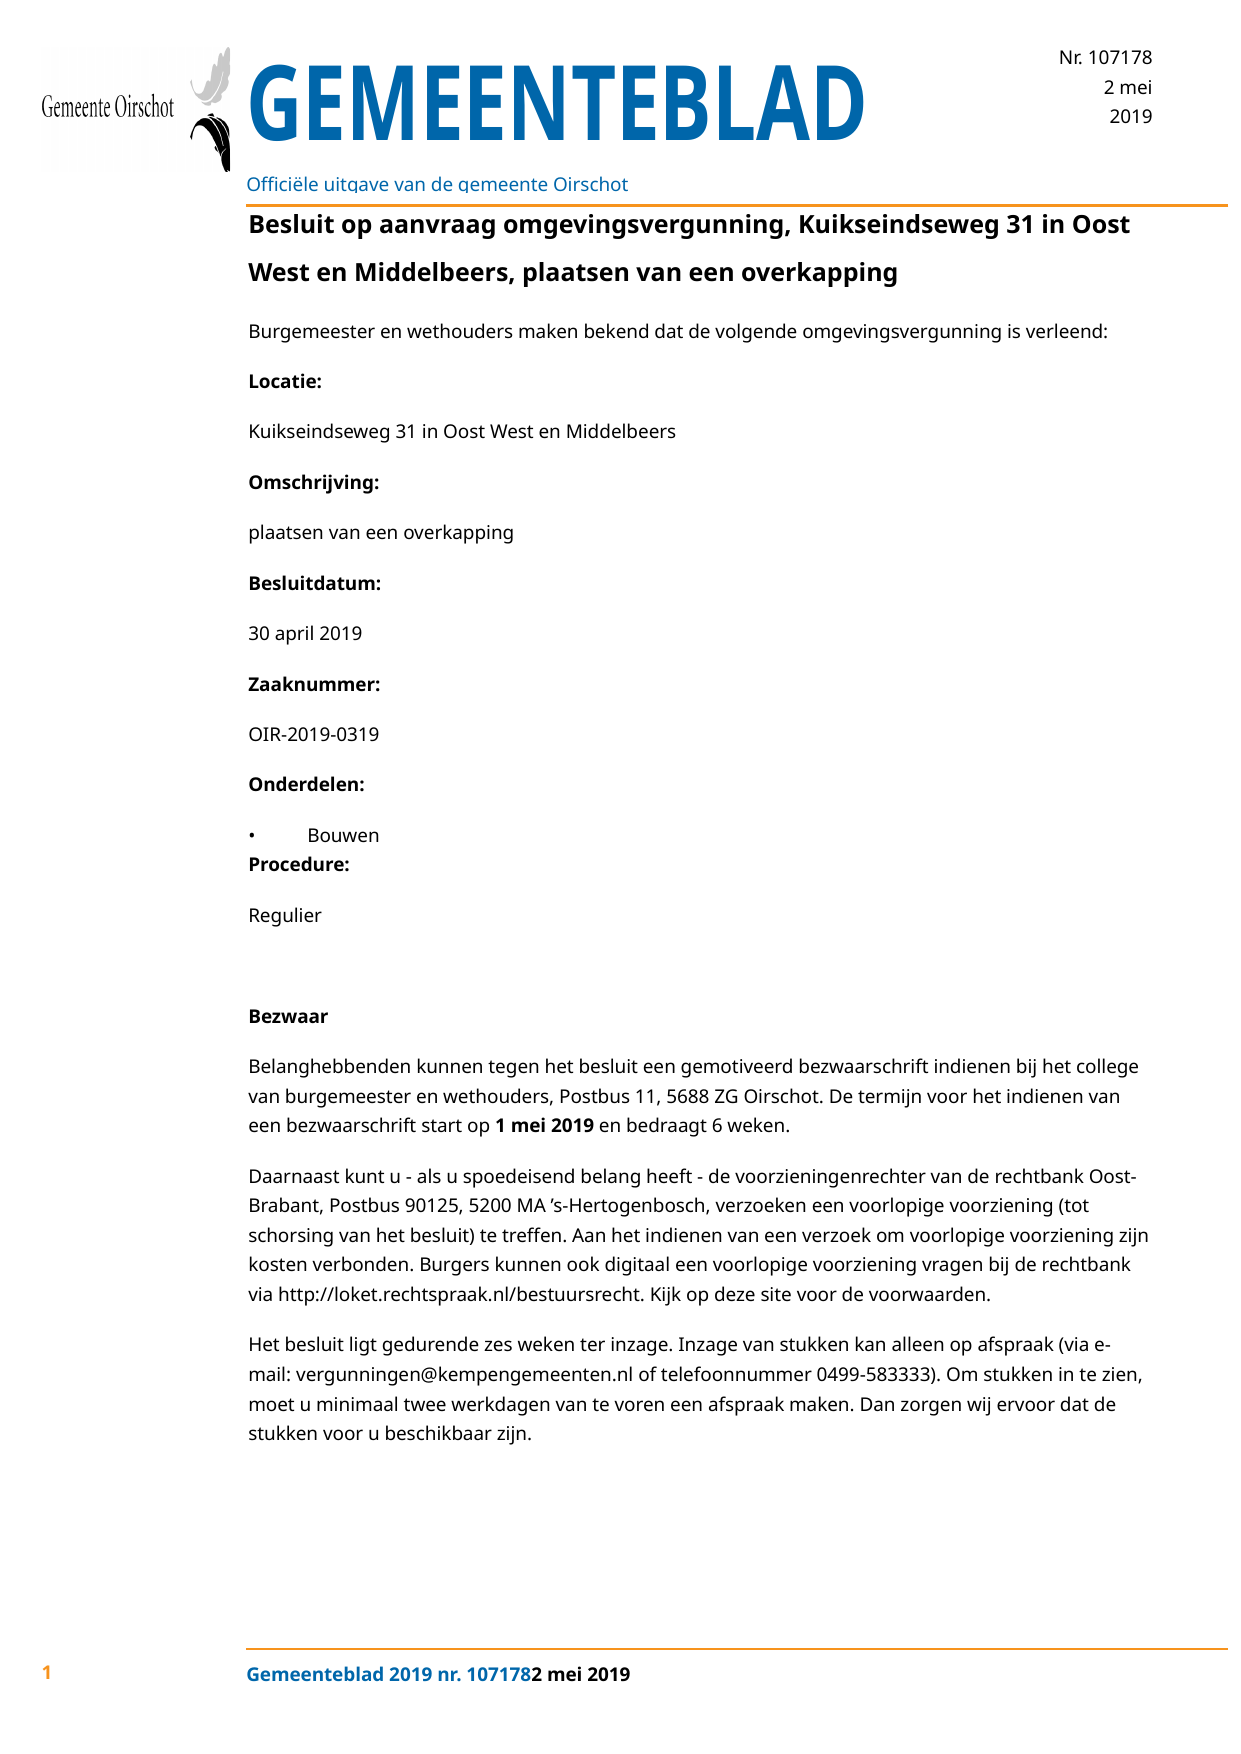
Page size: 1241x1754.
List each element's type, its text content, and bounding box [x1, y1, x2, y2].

text Locatie: [248, 368, 1152, 394]
text Kuikseindseweg 31 in Oost West en Middelbeers [248, 419, 1152, 444]
text OIR-2019-0319 [248, 721, 1152, 747]
text Regulier [248, 902, 1152, 928]
picture [41, 47, 231, 172]
text Besluit op aanvraag omgevingsvergunning, Kuikseindseweg 31 in Oost West en Middelbeers, plaatsen van een overkapping [248, 207, 1152, 288]
text plaatsen van een overkapping [248, 519, 1152, 545]
text Daarnaast kunt u - als u spoedeisend belang heeft - de voorzieningenrechter van de rechtbank Oost-Brabant, Postbus 90125, 5200 MA ’s-Hertogenbosch, verzoeken een voorlopige voorziening (tot schorsing van het besluit) te treffen. Aan het indienen van een verzoek om voorlopige voorziening zijn kosten verbonden. Burgers kunnen ook digitaal een voorlopige voorziening vragen bij de rechtbank via http://loket.rechtspraak.nl/bestuursrecht. Kijk op deze site voor de voorwaarden. [248, 1163, 1152, 1307]
text Bezwaar [248, 1003, 1152, 1029]
text Burgemeester en wethouders maken bekend dat de volgende omgevingsvergunning is verleend: [248, 318, 1152, 344]
text Besluitdatum: [248, 570, 1152, 596]
text 30 april 2019 [248, 620, 1152, 646]
text Procedure: [248, 852, 1152, 877]
text Onderdelen: [248, 772, 1152, 797]
text Zaaknummer: [248, 671, 1152, 697]
text Omschrijving: [248, 469, 1152, 495]
text Het besluit ligt gedurende zes weken ter inzage. Inzage van stukken kan alleen op afspraak (via e-mail: vergunningen@kempengemeenten.nl of telefoonnummer 0499-583333). Om stukken in te zien, moet u minimaal twee werkdagen van te voren een afspraak maken. Dan zorgen wij ervoor dat de stukken voor u beschikbaar zijn. [248, 1332, 1152, 1446]
list Bouwen [248, 822, 1152, 848]
text Belanghebbenden kunnen tegen het besluit een gemotiveerd bezwaarschrift indienen bij het college van burgemeester en wethouders, Postbus 11, 5688 ZG Oirschot. De termijn voor het indienen van een bezwaarschrift start op 1 mei 2019 en bedraagt 6 weken. [248, 1053, 1152, 1138]
